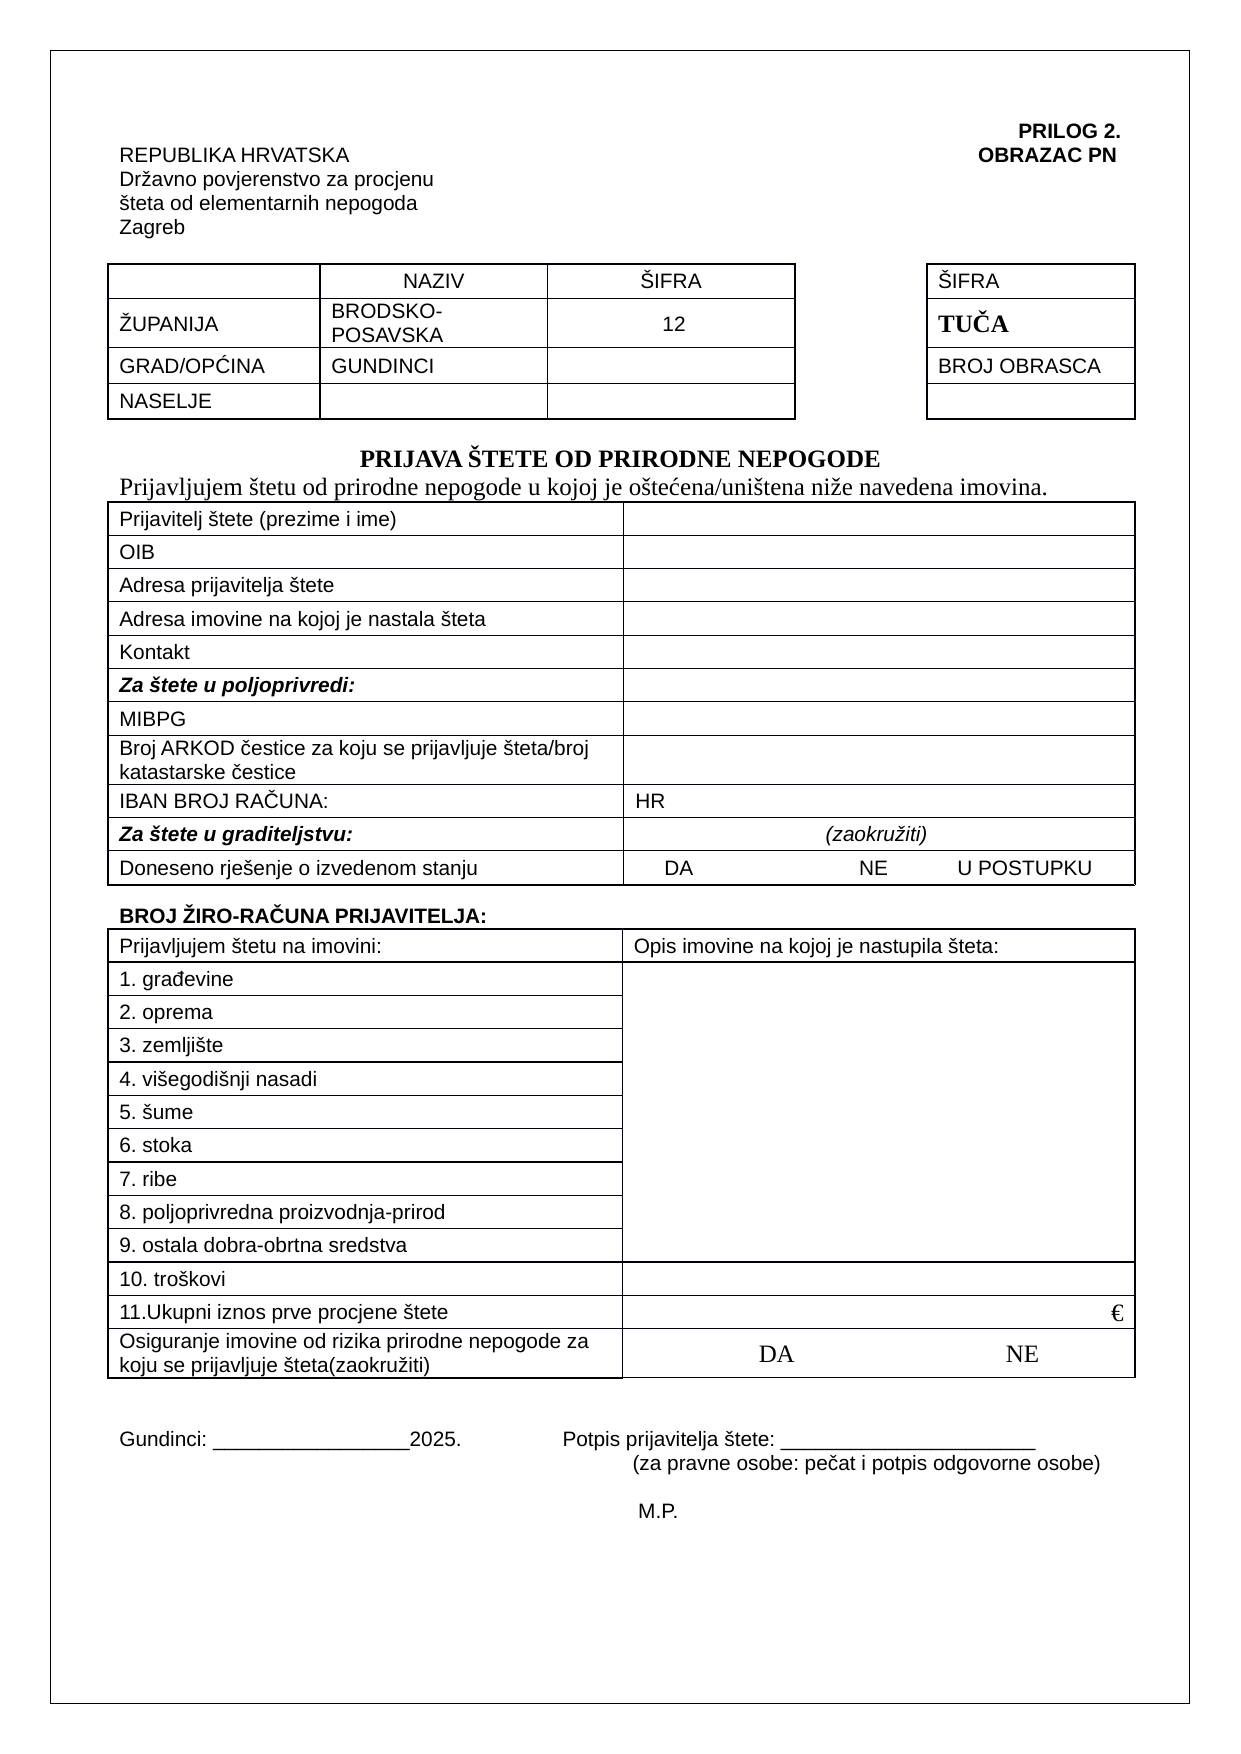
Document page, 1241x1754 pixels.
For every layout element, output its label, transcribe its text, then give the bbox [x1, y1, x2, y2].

table_cell GRAD/OPĆINA [109, 348, 319, 383]
table_header [624, 503, 1134, 534]
table_cell Doneseno rješenje o izvedenom stanju [109, 851, 623, 883]
text Prijavljujem štetu od prirodne nepogode u kojoj je oštećena/uništena niže navedena imovina. [119, 472, 1121, 501]
table_cell 4. višegodišnji nasadi [109, 1063, 622, 1095]
table_cell TUČA [928, 299, 1134, 347]
table_cell ŽUPANIJA [109, 299, 319, 347]
table_cell 8. poljoprivredna proizvodnja-prirod [109, 1196, 622, 1228]
text (za pravne osobe: pečat i potpis odgovorne osobe) [119, 1451, 1121, 1474]
table_cell MIBPG [109, 702, 623, 734]
table_cell [796, 383, 926, 418]
table_cell [623, 963, 1134, 1261]
table_cell [548, 384, 794, 418]
table_cell Za štete u graditeljstvu: [109, 818, 623, 850]
text REPUBLIKA HRVATSKA OBRAZAC PN [119, 143, 1121, 167]
table_cell 7. ribe [109, 1163, 622, 1195]
table_cell (zaokružiti) [624, 818, 1134, 850]
table_cell [796, 298, 926, 347]
table_cell 1. građevine [109, 963, 622, 995]
table_cell [624, 636, 1134, 668]
table_cell Adresa prijavitelja štete [109, 569, 623, 601]
table_cell [796, 347, 926, 383]
text Zagreb [119, 215, 1121, 239]
table_cell 3. zemljište [109, 1029, 622, 1061]
table_cell € [623, 1296, 1134, 1328]
table_cell HR [624, 785, 1134, 817]
table_cell BRODSKO-POSAVSKA [321, 299, 547, 347]
table_cell NASELJE [109, 384, 319, 418]
table_header ŠIFRA [548, 265, 794, 298]
table_cell Za štete u poljoprivredi: [109, 669, 623, 701]
table_header [796, 263, 926, 298]
table_cell 5. šume [109, 1096, 622, 1128]
text PRILOG 2. [119, 119, 1121, 143]
table_header NAZIV [321, 265, 547, 298]
text M.P. [119, 1498, 1121, 1522]
table_cell Adresa imovine na kojoj je nastala šteta [109, 602, 623, 634]
table_header Opis imovine na kojoj je nastupila šteta: [623, 930, 1134, 961]
table_header ŠIFRA [928, 265, 1134, 298]
table_cell OIB [109, 536, 623, 568]
table_cell IBAN BROJ RAČUNA: [109, 785, 623, 817]
table_cell [624, 736, 1134, 783]
table_cell 10. troškovi [109, 1263, 622, 1295]
table_cell Kontakt [109, 636, 623, 668]
table_cell 12 [548, 299, 794, 347]
table_cell [624, 602, 1134, 634]
text PRIJAVA ŠTETE OD PRIRODNE NEPOGODE [119, 444, 1121, 472]
text Državno povjerenstvo za procjenu [119, 167, 1121, 191]
table_cell GUNDINCI [321, 348, 547, 383]
table_cell DA NE [623, 1329, 1134, 1377]
table_cell 6. stoka [109, 1129, 622, 1161]
table_cell 9. ostala dobra-obrtna sredstva [109, 1229, 622, 1261]
table_header [109, 265, 319, 298]
table_cell [624, 669, 1134, 701]
table_cell [624, 569, 1134, 601]
table_cell [624, 536, 1134, 568]
table_cell Broj ARKOD čestice za koju se prijavljuje šteta/broj katastarske čestice [109, 736, 623, 783]
table_cell BROJ OBRASCA [928, 348, 1134, 383]
table_cell 2. oprema [109, 996, 622, 1028]
table_cell 11.Ukupni iznos prve procjene štete [109, 1296, 622, 1328]
table_cell [623, 1263, 1134, 1295]
table_cell Osiguranje imovine od rizika prirodne nepogode za koju se prijavljuje šteta(zaokružiti) [109, 1329, 622, 1377]
text Gundinci: _________________2025. Potpis prijavitelja štete: ______________________ [119, 1427, 1121, 1451]
table_header Prijavitelj štete (prezime i ime) [109, 503, 623, 534]
text BROJ ŽIRO-RAČUNA PRIJAVITELJA: [119, 904, 1121, 928]
table_cell [928, 384, 1134, 418]
table_cell [548, 348, 794, 383]
table_header Prijavljujem štetu na imovini: [109, 930, 622, 961]
table_cell [321, 384, 547, 418]
table_cell DA NE U POSTUPKU [624, 851, 1134, 883]
text šteta od elementarnih nepogoda [119, 191, 1121, 215]
table_cell [624, 702, 1134, 734]
